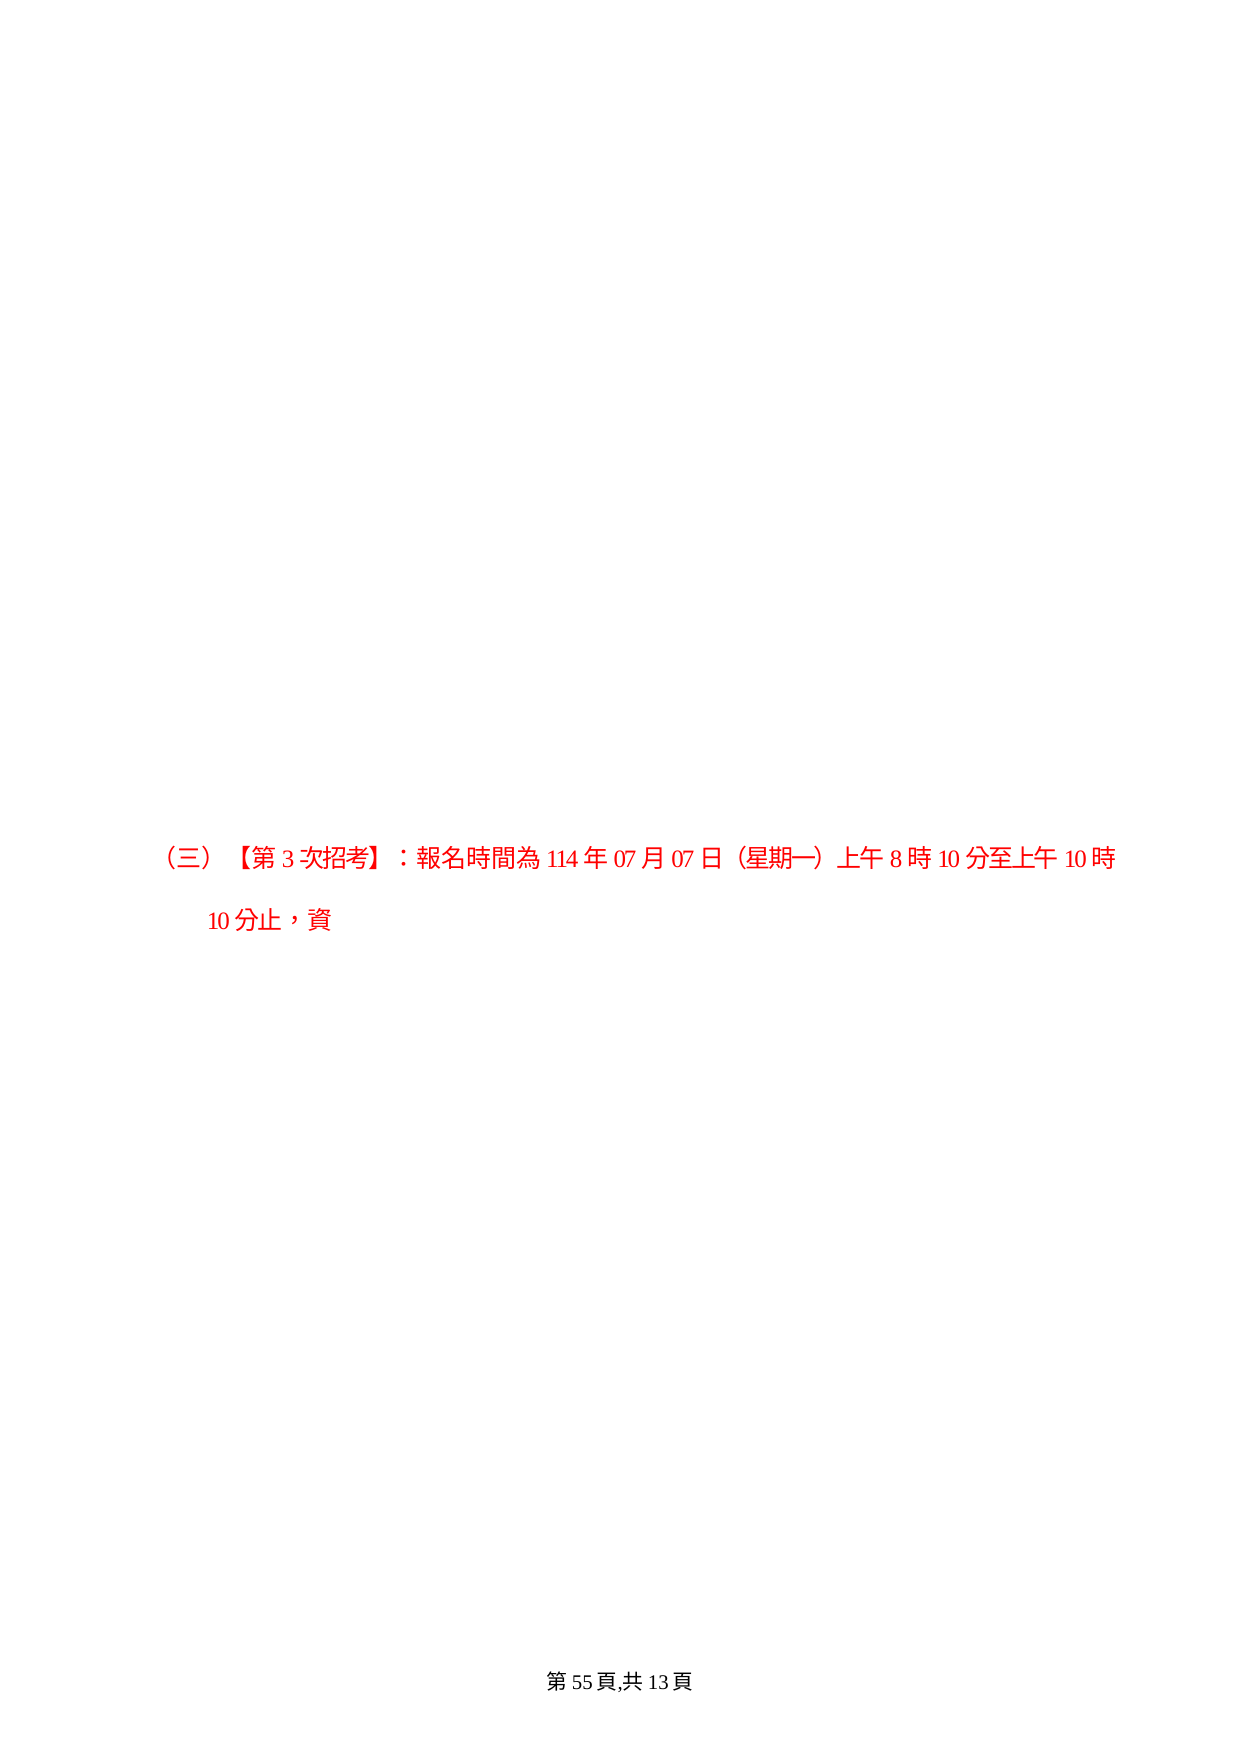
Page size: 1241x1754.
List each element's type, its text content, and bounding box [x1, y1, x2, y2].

text （三）【第3次招考】：報名時間為114年07月07日（星期一）上午8時10分至上午10時10分止，資 [133, 814, 1122, 939]
